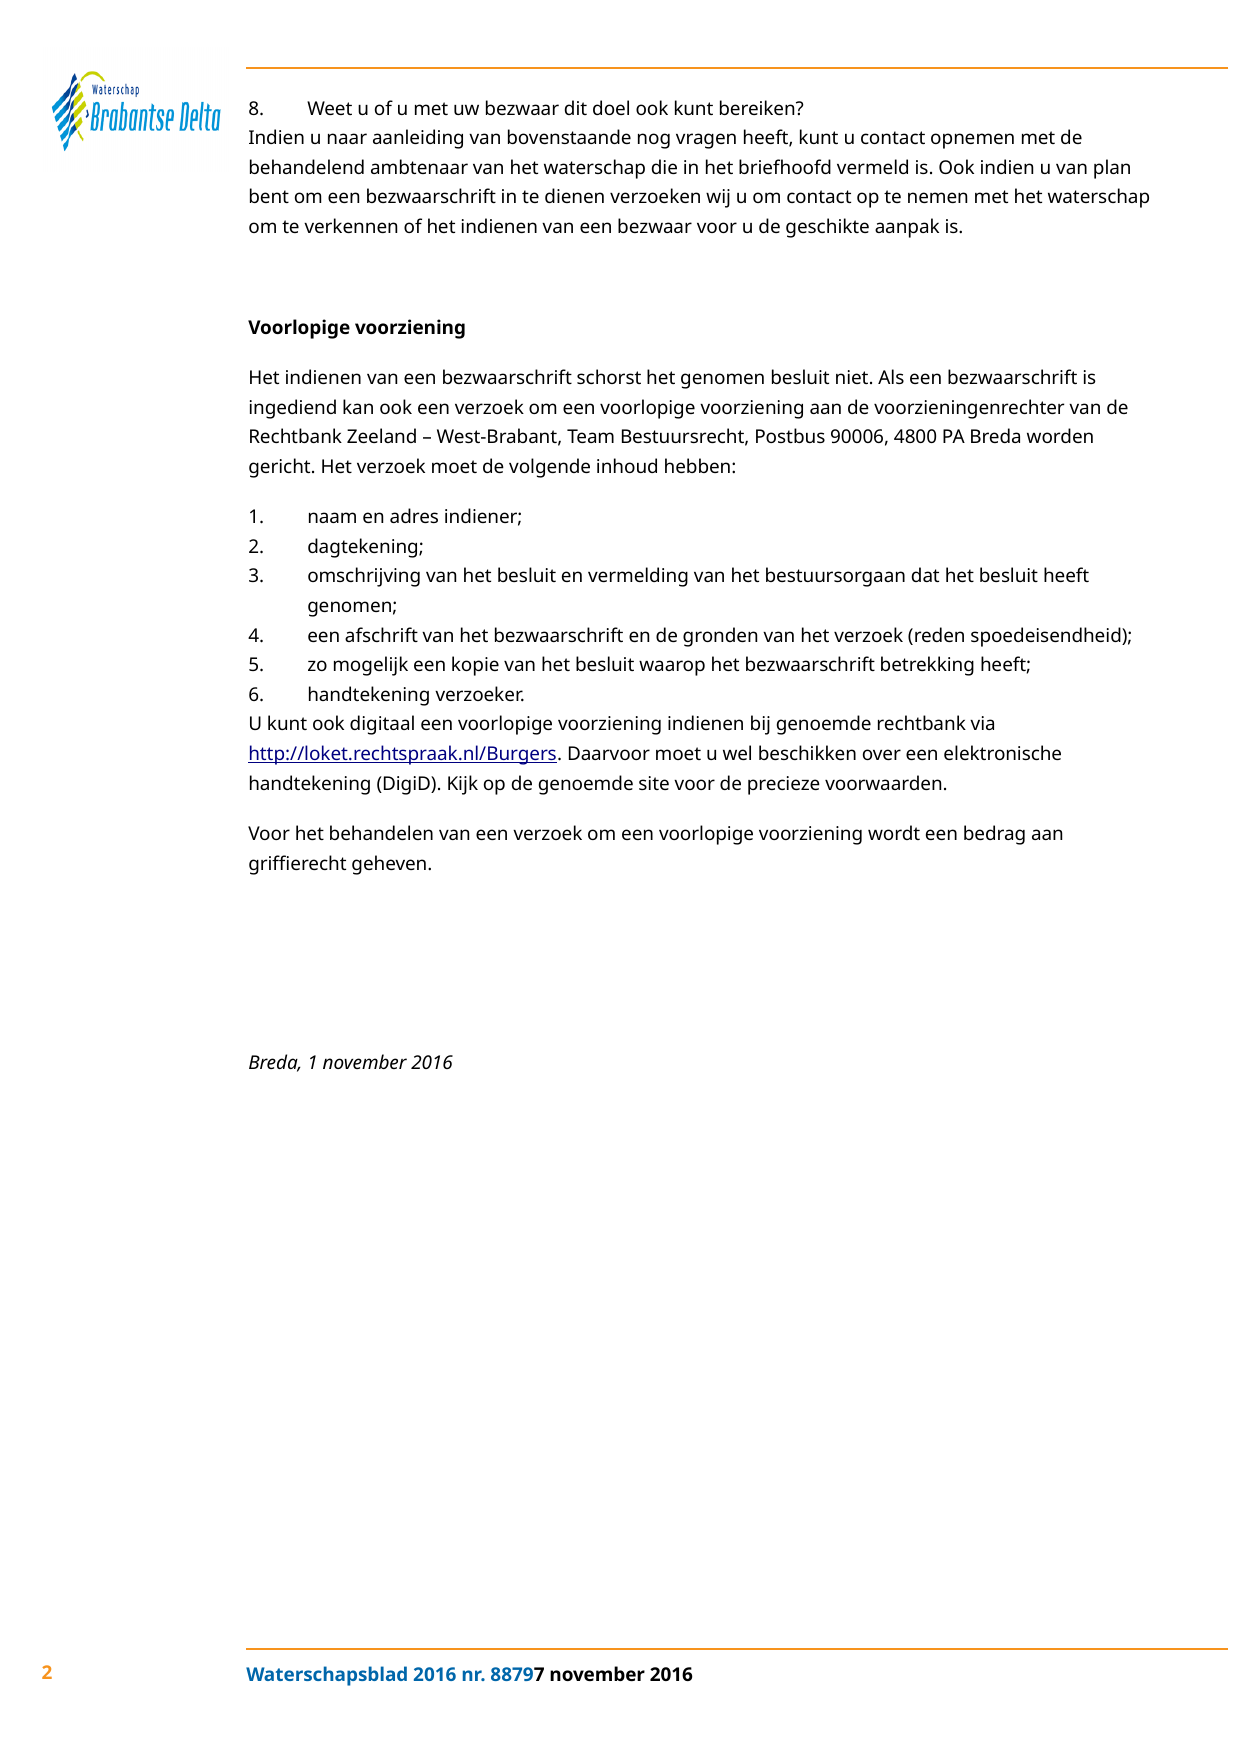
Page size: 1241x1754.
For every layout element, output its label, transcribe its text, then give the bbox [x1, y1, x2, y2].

text Voorlopige voorziening [248, 314, 1152, 340]
list handtekening verzoeker. [248, 681, 1152, 707]
text Voor het behandelen van een verzoek om een voorlopige voorziening wordt een bedrag aan griffierecht geheven. [248, 820, 1152, 876]
list zo mogelijk een kopie van het besluit waarop het bezwaarschrift betrekking heeft; [248, 651, 1152, 677]
picture [41, 47, 231, 172]
text U kunt ook digitaal een voorlopige voorziening indienen bij genoemde rechtbank via http://loket.rechtspraak.nl/Burgers. Daarvoor moet u wel beschikken over een elektronische handtekening (DigiD). Kijk op de genoemde site voor de precieze voorwaarden. [248, 711, 1152, 796]
text Breda, 1 november 2016 [248, 1049, 1152, 1074]
list omschrijving van het besluit en vermelding van het bestuursorgaan dat het besluit heeft genomen; [248, 563, 1152, 618]
text Het indienen van een bezwaarschrift schorst het genomen besluit niet. Als een bezwaarschrift is ingediend kan ook een verzoek om een voorlopige voorziening aan de voorzieningenrechter van de Rechtbank Zeeland – West-Brabant, Team Bestuursrecht, Postbus 90006, 4800 PA Breda worden gericht. Het verzoek moet de volgende inhoud hebben: [248, 364, 1152, 479]
text Indien u naar aanleiding van bovenstaande nog vragen heeft, kunt u contact opnemen met de behandelend ambtenaar van het waterschap die in het briefhoofd vermeld is. Ook indien u van plan bent om een bezwaarschrift in te dienen verzoeken wij u om contact op te nemen met het waterschap om te verkennen of het indienen van een bezwaar voor u de geschikte aanpak is. [248, 124, 1152, 239]
list Weet u of u met uw bezwaar dit doel ook kunt bereiken? [248, 95, 1152, 121]
list naam en adres indiener; [248, 503, 1152, 529]
list een afschrift van het bezwaarschrift en de gronden van het verzoek (reden spoedeisendheid); [248, 622, 1152, 648]
list dagtekening; [248, 533, 1152, 559]
